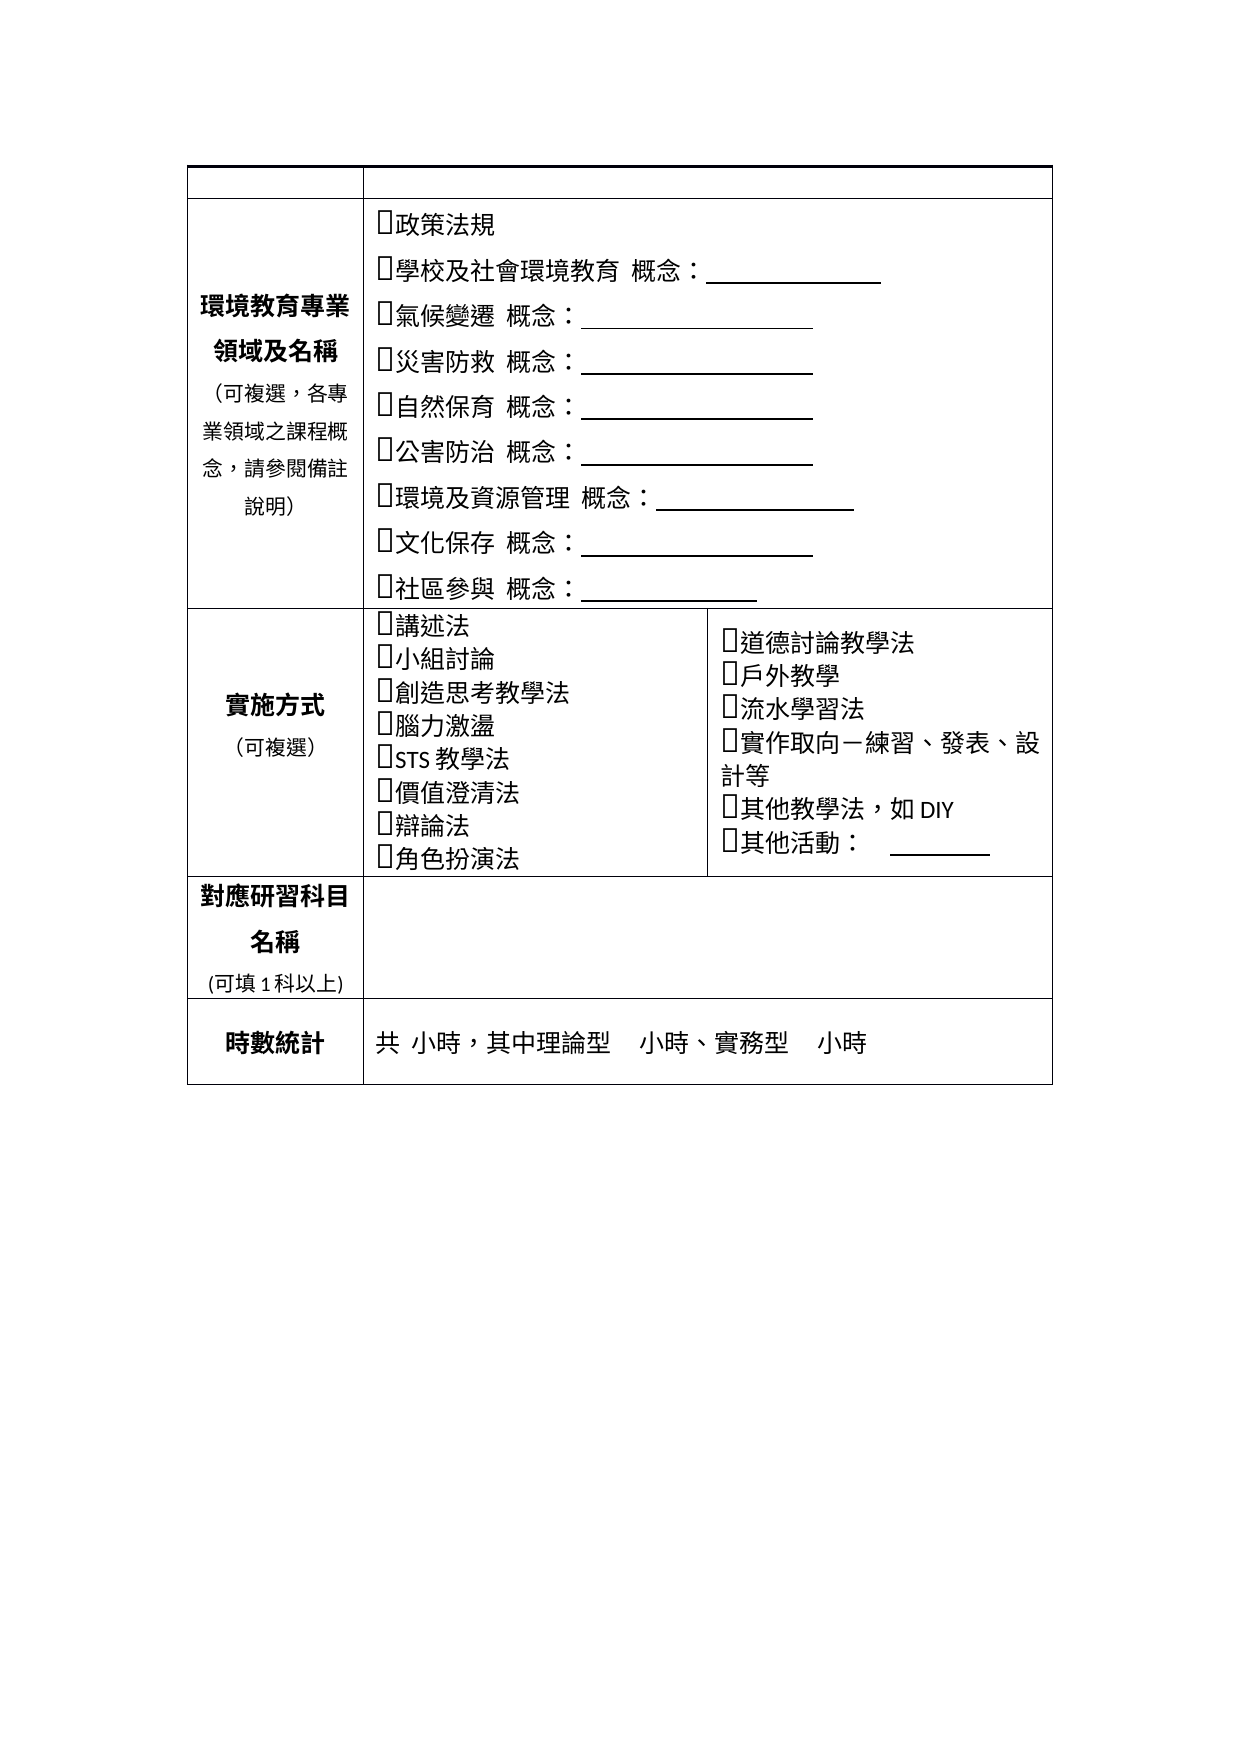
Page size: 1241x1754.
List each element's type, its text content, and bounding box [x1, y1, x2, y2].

table_cell 時數統計 [188, 999, 363, 1084]
table_cell 道德討論教學法 戶外教學 流水學習法 實作取向－練習、發表、設計等 其他教學法，如DIY 其他活動： [708, 609, 1052, 876]
table_cell [188, 168, 363, 198]
table_cell 共 小時，其中理論型 小時、實務型 小時 [364, 999, 1052, 1084]
table_cell [364, 877, 1052, 997]
table_cell 對應研習科目名稱 (可填1科以上) [188, 877, 363, 997]
table_cell 實施方式 （可複選） [188, 609, 363, 876]
table_cell 政策法規 學校及社會環境教育 概念： 氣候變遷 概念： 災害防救 概念： 自然保育 概念： 公害防治 概念： 環境及資源管理 概念： 文化保存 概念： 社區參與 概念： [364, 199, 1052, 608]
table_cell 環境教育專業領域及名稱 （可複選，各專業領域之課程概念，請參閱備註說明） [188, 199, 363, 608]
table_cell 講述法 小組討論 創造思考教學法 腦力激盪 STS教學法 價值澄清法 辯論法 角色扮演法 [364, 609, 707, 876]
table_cell [364, 168, 1052, 198]
